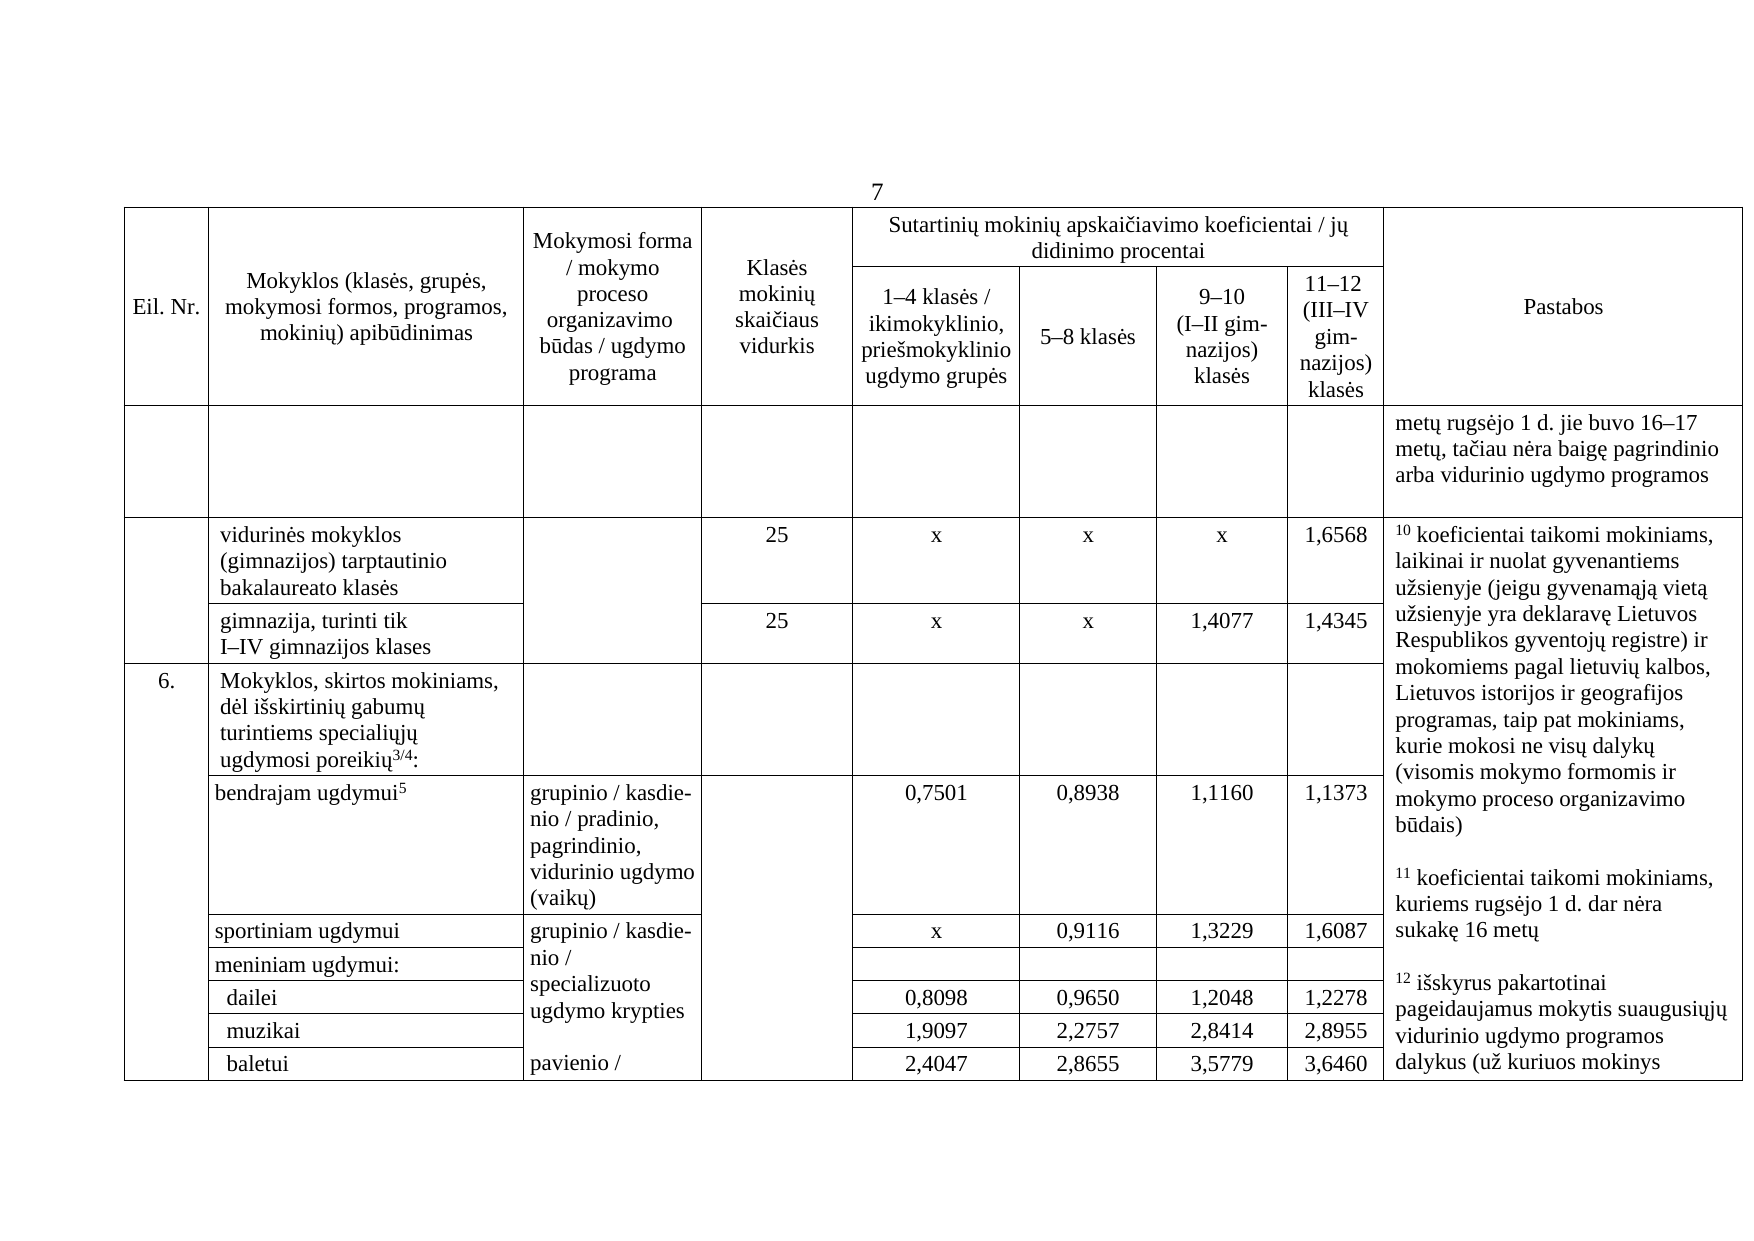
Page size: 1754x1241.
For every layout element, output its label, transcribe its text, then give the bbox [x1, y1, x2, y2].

table_cell 2,8655 [1020, 1048, 1156, 1080]
table_cell 3,5779 [1157, 1048, 1287, 1080]
table_cell metų rugsėjo 1 d. jie buvo 16–17 metų, tačiau nėra baigę pagrindinio arba vidurinio ugdymo programos [1384, 406, 1742, 517]
table_cell [853, 948, 1019, 980]
table_cell 1,9097 [853, 1014, 1019, 1047]
table_cell dailei [209, 981, 523, 1013]
table_header Sutartinių mokinių apskaičiavimo koeficientai / jų didinimo procentai [853, 208, 1383, 266]
table_cell [853, 664, 1019, 775]
table_cell 1–4 klasės / ikimokyklinio, priešmokyklinio ugdymo grupės [853, 267, 1019, 405]
table_cell grupinio / kasdie-nio / specializuoto ugdymo krypties pavienio / [524, 915, 701, 1080]
table_cell 1,4345 [1288, 604, 1383, 663]
table_cell 1,6568 [1288, 518, 1383, 603]
table_header Pastabos [1384, 208, 1742, 405]
table_cell 6. [125, 664, 208, 775]
table_cell 1,1160 [1157, 776, 1287, 914]
table_header Mokymosi forma / mokymo proceso organizavimo būdas / ugdymo programa [524, 208, 701, 405]
table_cell 0,7501 [853, 776, 1019, 914]
table_cell [125, 775, 208, 1080]
table_cell [1157, 948, 1287, 980]
table_cell [702, 776, 852, 1080]
table_cell 2,4047 [853, 1048, 1019, 1080]
table_cell Mokyklos, skirtos mokiniams, dėl išskirtinių gabumų turintiems specialiųjų ugdymosi poreikių3/4: [209, 664, 523, 775]
table_cell [209, 406, 523, 517]
table_cell [1020, 948, 1156, 980]
table_header Mokyklos (klasės, grupės, mokymosi formos, programos, mokinių) apibūdinimas [209, 208, 523, 405]
table_cell 1,3229 [1157, 915, 1287, 947]
table_cell grupinio / kasdie-nio / pradinio, pagrindinio, vidurinio ugdymo (vaikų) [524, 776, 701, 914]
table_cell 0,8938 [1020, 776, 1156, 914]
table_cell [524, 406, 701, 517]
table_cell 1,6087 [1288, 915, 1383, 947]
table_cell x [1020, 518, 1156, 603]
table_cell bendrajam ugdymui5 [209, 776, 523, 914]
table_cell 2,2757 [1020, 1014, 1156, 1047]
table_cell [1157, 406, 1287, 517]
table_cell [1020, 664, 1156, 775]
table_cell 1,2278 [1288, 981, 1383, 1013]
table_cell [125, 406, 208, 517]
table_cell 11–12 (III–IV gim­nazijos) klasės [1288, 267, 1383, 405]
table_cell [702, 406, 852, 517]
table_cell 1,4077 [1157, 604, 1287, 663]
table_cell sportiniam ugdymui [209, 915, 523, 947]
table_cell 1,2048 [1157, 981, 1287, 1013]
table_cell 0,8098 [853, 981, 1019, 1013]
table_cell 1,1373 [1288, 776, 1383, 914]
table_cell vidurinės mokyklos (gimnazijos) tarptautinio bakalaureato klasės [209, 518, 523, 603]
table_cell 0,9116 [1020, 915, 1156, 947]
table_header Klasės mokinių skaičiaus vidurkis [702, 208, 852, 405]
table_cell 25 [702, 518, 852, 603]
table_cell [524, 664, 701, 775]
table_cell x [853, 604, 1019, 663]
table_cell [1288, 664, 1383, 775]
table_cell [1157, 664, 1287, 775]
table_cell 9–10 (I–II gim­nazijos) klasės [1157, 267, 1287, 405]
table_cell meniniam ugdymui: [209, 948, 523, 980]
table_cell 0,9650 [1020, 981, 1156, 1013]
table_cell gimnazija, turinti tik I–IV gimnazijos klases [209, 604, 523, 663]
table_cell 5–8 klasės [1020, 267, 1156, 405]
table_cell x [853, 518, 1019, 603]
table_cell [702, 664, 852, 775]
table_header Eil. Nr. [125, 208, 208, 405]
table_cell 2,8414 [1157, 1014, 1287, 1047]
table_cell x [853, 915, 1019, 947]
table_cell [1288, 406, 1383, 517]
table_cell [853, 406, 1019, 517]
table_cell x [1020, 604, 1156, 663]
table_cell [1020, 406, 1156, 517]
table_cell x [1157, 518, 1287, 603]
table_cell [1288, 948, 1383, 980]
table_cell 3,6460 [1288, 1048, 1383, 1080]
table_cell baletui [209, 1048, 523, 1080]
table_cell [125, 518, 208, 663]
table_cell muzikai [209, 1014, 523, 1047]
table_cell 10 koeficientai taikomi mokiniams, laikinai ir nuolat gyvenantiems užsienyje (jeigu gyvenamąją vietą užsienyje yra deklaravę Lietuvos Respublikos gyventojų registre) ir mokomiems pagal lietuvių kalbos, Lietuvos istorijos ir geografijos programas, taip pat mokiniams, kurie mokosi ne visų dalykų (visomis mokymo formomis ir mokymo proceso organizavimo būdais) 11 koeficientai taikomi mokiniams, kuriems rugsėjo 1 d. dar nėra sukakę 16 metų 12 išskyrus pakartotinai pageidaujamus mokytis suaugusiųjų vidurinio ugdymo programos dalykus (už kuriuos mokinys [1384, 518, 1742, 1080]
table_cell [524, 518, 701, 663]
table_cell 25 [702, 604, 852, 663]
table_cell 2,8955 [1288, 1014, 1383, 1047]
